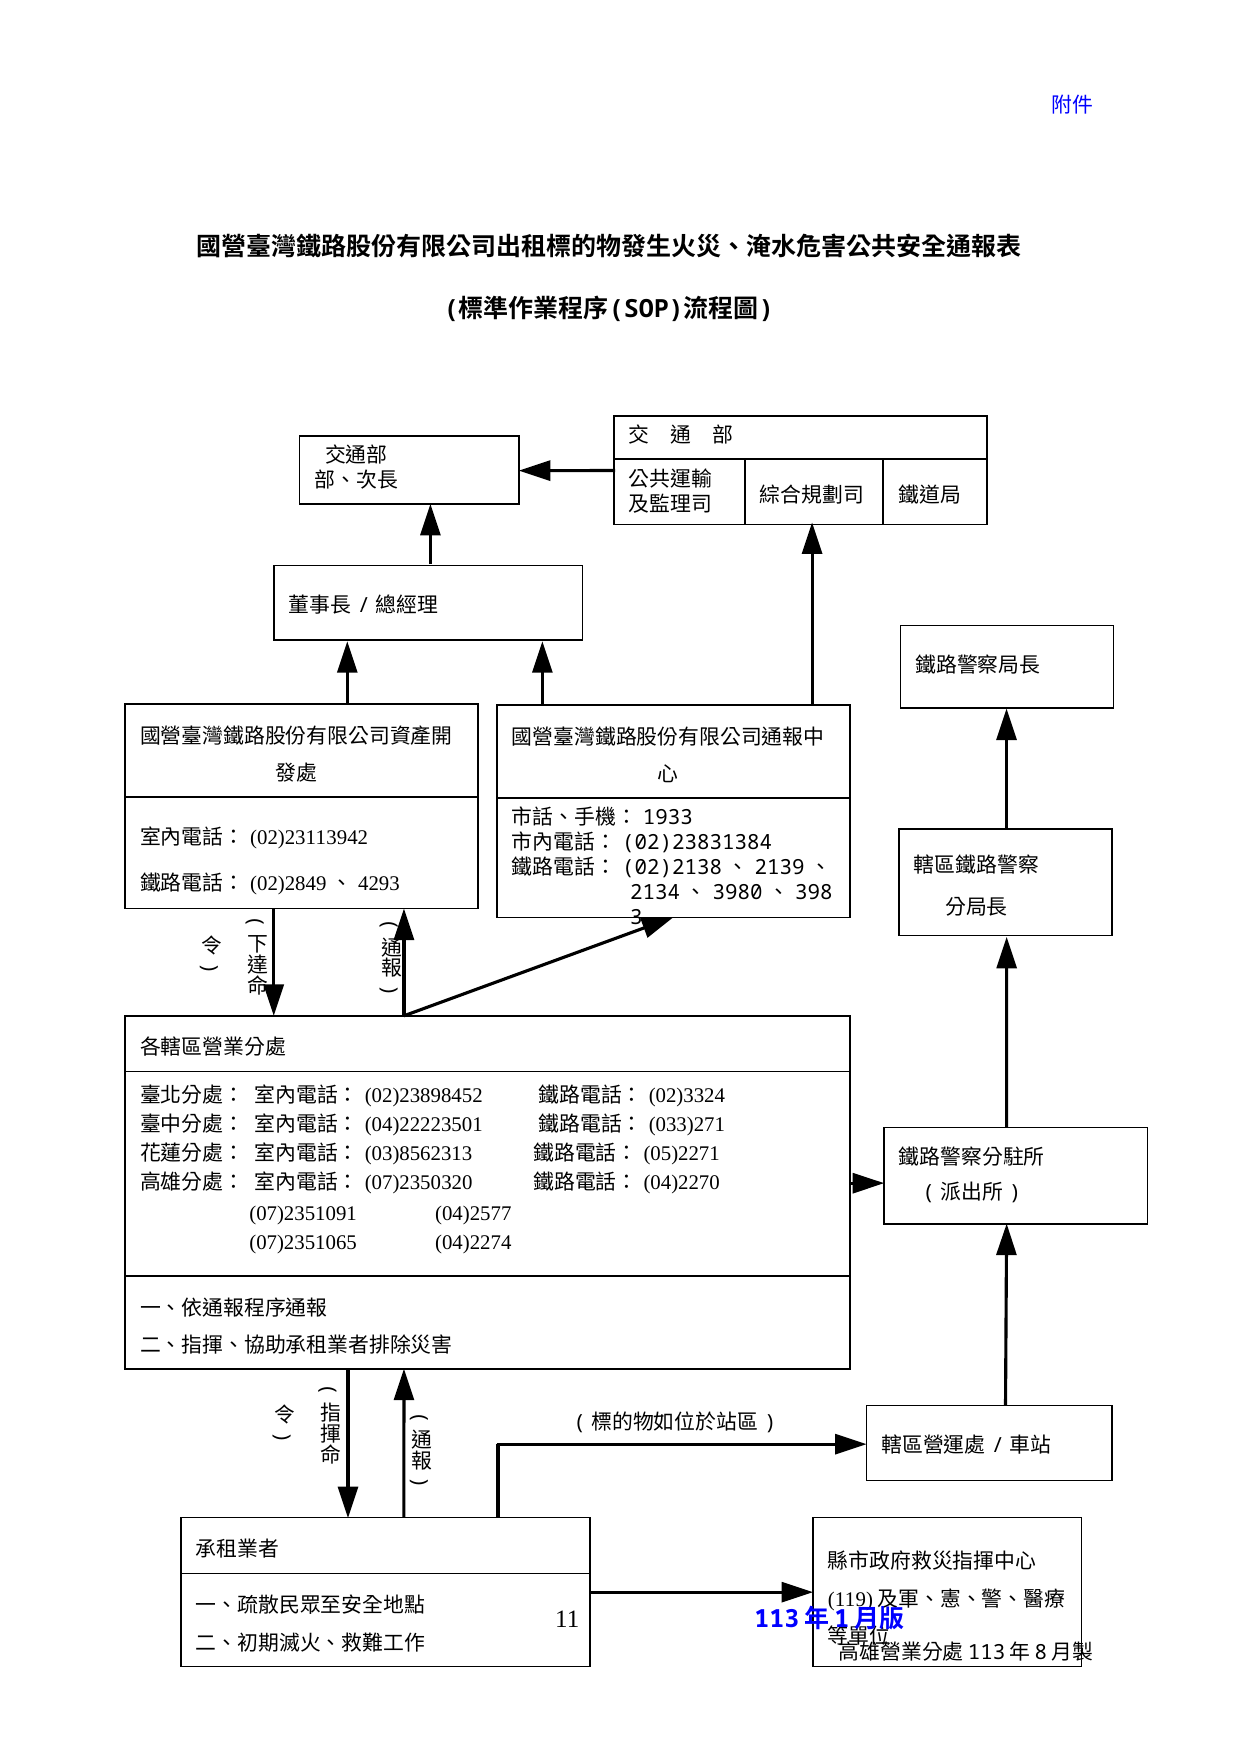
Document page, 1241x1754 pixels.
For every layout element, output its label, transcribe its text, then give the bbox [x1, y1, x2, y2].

text 國營臺灣鐵路股份有限公司出租標的物發生火災、淹水危害公共安全通報表 [44, 202, 1172, 265]
text (標準作業程序(SOP)流程圖) [44, 265, 1172, 327]
